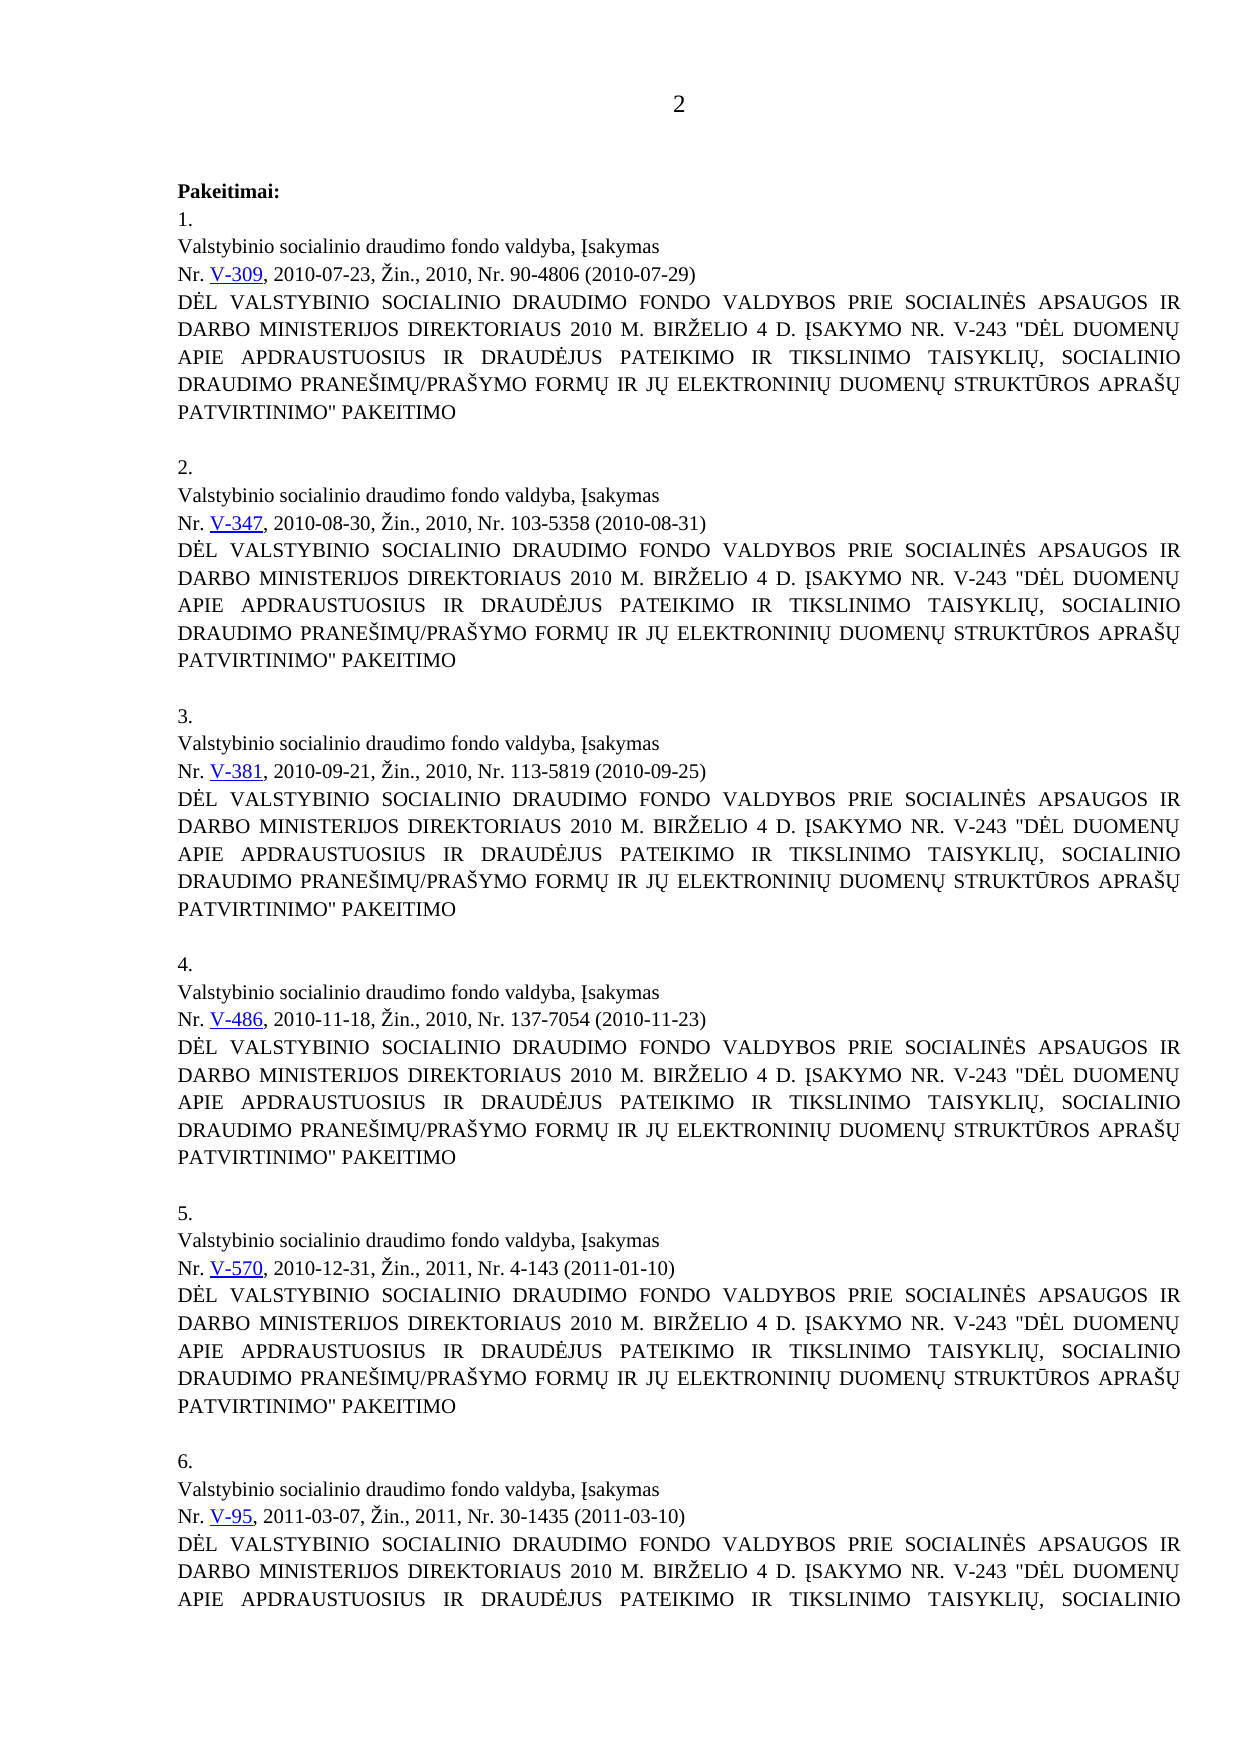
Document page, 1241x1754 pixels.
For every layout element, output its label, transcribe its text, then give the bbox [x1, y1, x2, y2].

text DĖL VALSTYBINIO SOCIALINIO DRAUDIMO FONDO VALDYBOS PRIE SOCIALINĖS APSAUGOS IR DARBO MINISTERIJOS DIREKTORIAUS 2010 M. BIRŽELIO 4 D. ĮSAKYMO NR. V-243 "DĖL DUOMENŲ APIE APDRAUSTUOSIUS IR DRAUDĖJUS PATEIKIMO IR TIKSLINIMO TAISYKLIŲ, SOCIALINIO DRAUDIMO PRANEŠIMŲ/PRAŠYMO FORMŲ IR JŲ ELEKTRONINIŲ DUOMENŲ STRUKTŪROS APRAŠŲ PATVIRTINIMO" PAKEITIMO [177, 1283, 1181, 1418]
text Nr. V-381, 2010-09-21, Žin., 2010, Nr. 113-5819 (2010-09-25) [177, 759, 1181, 783]
text Nr. V-486, 2010-11-18, Žin., 2010, Nr. 137-7054 (2010-11-23) [177, 1007, 1181, 1031]
text Valstybinio socialinio draudimo fondo valdyba, Įsakymas [177, 1228, 1181, 1252]
text Pakeitimai: [177, 179, 1181, 203]
text Valstybinio socialinio draudimo fondo valdyba, Įsakymas [177, 1477, 1181, 1501]
text 1. [177, 207, 1181, 231]
text Nr. V-95, 2011-03-07, Žin., 2011, Nr. 30-1435 (2011-03-10) [177, 1504, 1181, 1528]
text DĖL VALSTYBINIO SOCIALINIO DRAUDIMO FONDO VALDYBOS PRIE SOCIALINĖS APSAUGOS IR DARBO MINISTERIJOS DIREKTORIAUS 2010 M. BIRŽELIO 4 D. ĮSAKYMO NR. V-243 "DĖL DUOMENŲ APIE APDRAUSTUOSIUS IR DRAUDĖJUS PATEIKIMO IR TIKSLINIMO TAISYKLIŲ, SOCIALINIO DRAUDIMO PRANEŠIMŲ/PRAŠYMO FORMŲ IR JŲ ELEKTRONINIŲ DUOMENŲ STRUKTŪROS APRAŠŲ PATVIRTINIMO" PAKEITIMO [177, 786, 1181, 921]
text 3. [177, 704, 1181, 728]
text Nr. V-347, 2010-08-30, Žin., 2010, Nr. 103-5358 (2010-08-31) [177, 510, 1181, 534]
text DĖL VALSTYBINIO SOCIALINIO DRAUDIMO FONDO VALDYBOS PRIE SOCIALINĖS APSAUGOS IR DARBO MINISTERIJOS DIREKTORIAUS 2010 M. BIRŽELIO 4 D. ĮSAKYMO NR. V-243 "DĖL DUOMENŲ APIE APDRAUSTUOSIUS IR DRAUDĖJUS PATEIKIMO IR TIKSLINIMO TAISYKLIŲ, SOCIALINIO [177, 1532, 1181, 1611]
text 4. [177, 952, 1181, 976]
text DĖL VALSTYBINIO SOCIALINIO DRAUDIMO FONDO VALDYBOS PRIE SOCIALINĖS APSAUGOS IR DARBO MINISTERIJOS DIREKTORIAUS 2010 M. BIRŽELIO 4 D. ĮSAKYMO NR. V-243 "DĖL DUOMENŲ APIE APDRAUSTUOSIUS IR DRAUDĖJUS PATEIKIMO IR TIKSLINIMO TAISYKLIŲ, SOCIALINIO DRAUDIMO PRANEŠIMŲ/PRAŠYMO FORMŲ IR JŲ ELEKTRONINIŲ DUOMENŲ STRUKTŪROS APRAŠŲ PATVIRTINIMO" PAKEITIMO [177, 538, 1181, 672]
text Valstybinio socialinio draudimo fondo valdyba, Įsakymas [177, 980, 1181, 1004]
text Valstybinio socialinio draudimo fondo valdyba, Įsakymas [177, 234, 1181, 258]
text DĖL VALSTYBINIO SOCIALINIO DRAUDIMO FONDO VALDYBOS PRIE SOCIALINĖS APSAUGOS IR DARBO MINISTERIJOS DIREKTORIAUS 2010 M. BIRŽELIO 4 D. ĮSAKYMO NR. V-243 "DĖL DUOMENŲ APIE APDRAUSTUOSIUS IR DRAUDĖJUS PATEIKIMO IR TIKSLINIMO TAISYKLIŲ, SOCIALINIO DRAUDIMO PRANEŠIMŲ/PRAŠYMO FORMŲ IR JŲ ELEKTRONINIŲ DUOMENŲ STRUKTŪROS APRAŠŲ PATVIRTINIMO" PAKEITIMO [177, 289, 1181, 424]
text DĖL VALSTYBINIO SOCIALINIO DRAUDIMO FONDO VALDYBOS PRIE SOCIALINĖS APSAUGOS IR DARBO MINISTERIJOS DIREKTORIAUS 2010 M. BIRŽELIO 4 D. ĮSAKYMO NR. V-243 "DĖL DUOMENŲ APIE APDRAUSTUOSIUS IR DRAUDĖJUS PATEIKIMO IR TIKSLINIMO TAISYKLIŲ, SOCIALINIO DRAUDIMO PRANEŠIMŲ/PRAŠYMO FORMŲ IR JŲ ELEKTRONINIŲ DUOMENŲ STRUKTŪROS APRAŠŲ PATVIRTINIMO" PAKEITIMO [177, 1035, 1181, 1169]
text Valstybinio socialinio draudimo fondo valdyba, Įsakymas [177, 731, 1181, 755]
text Nr. V-309, 2010-07-23, Žin., 2010, Nr. 90-4806 (2010-07-29) [177, 262, 1181, 286]
text Nr. V-570, 2010-12-31, Žin., 2011, Nr. 4-143 (2011-01-10) [177, 1256, 1181, 1280]
text 2. [177, 455, 1181, 479]
text 5. [177, 1201, 1181, 1224]
text Valstybinio socialinio draudimo fondo valdyba, Įsakymas [177, 483, 1181, 507]
text 6. [177, 1449, 1181, 1473]
